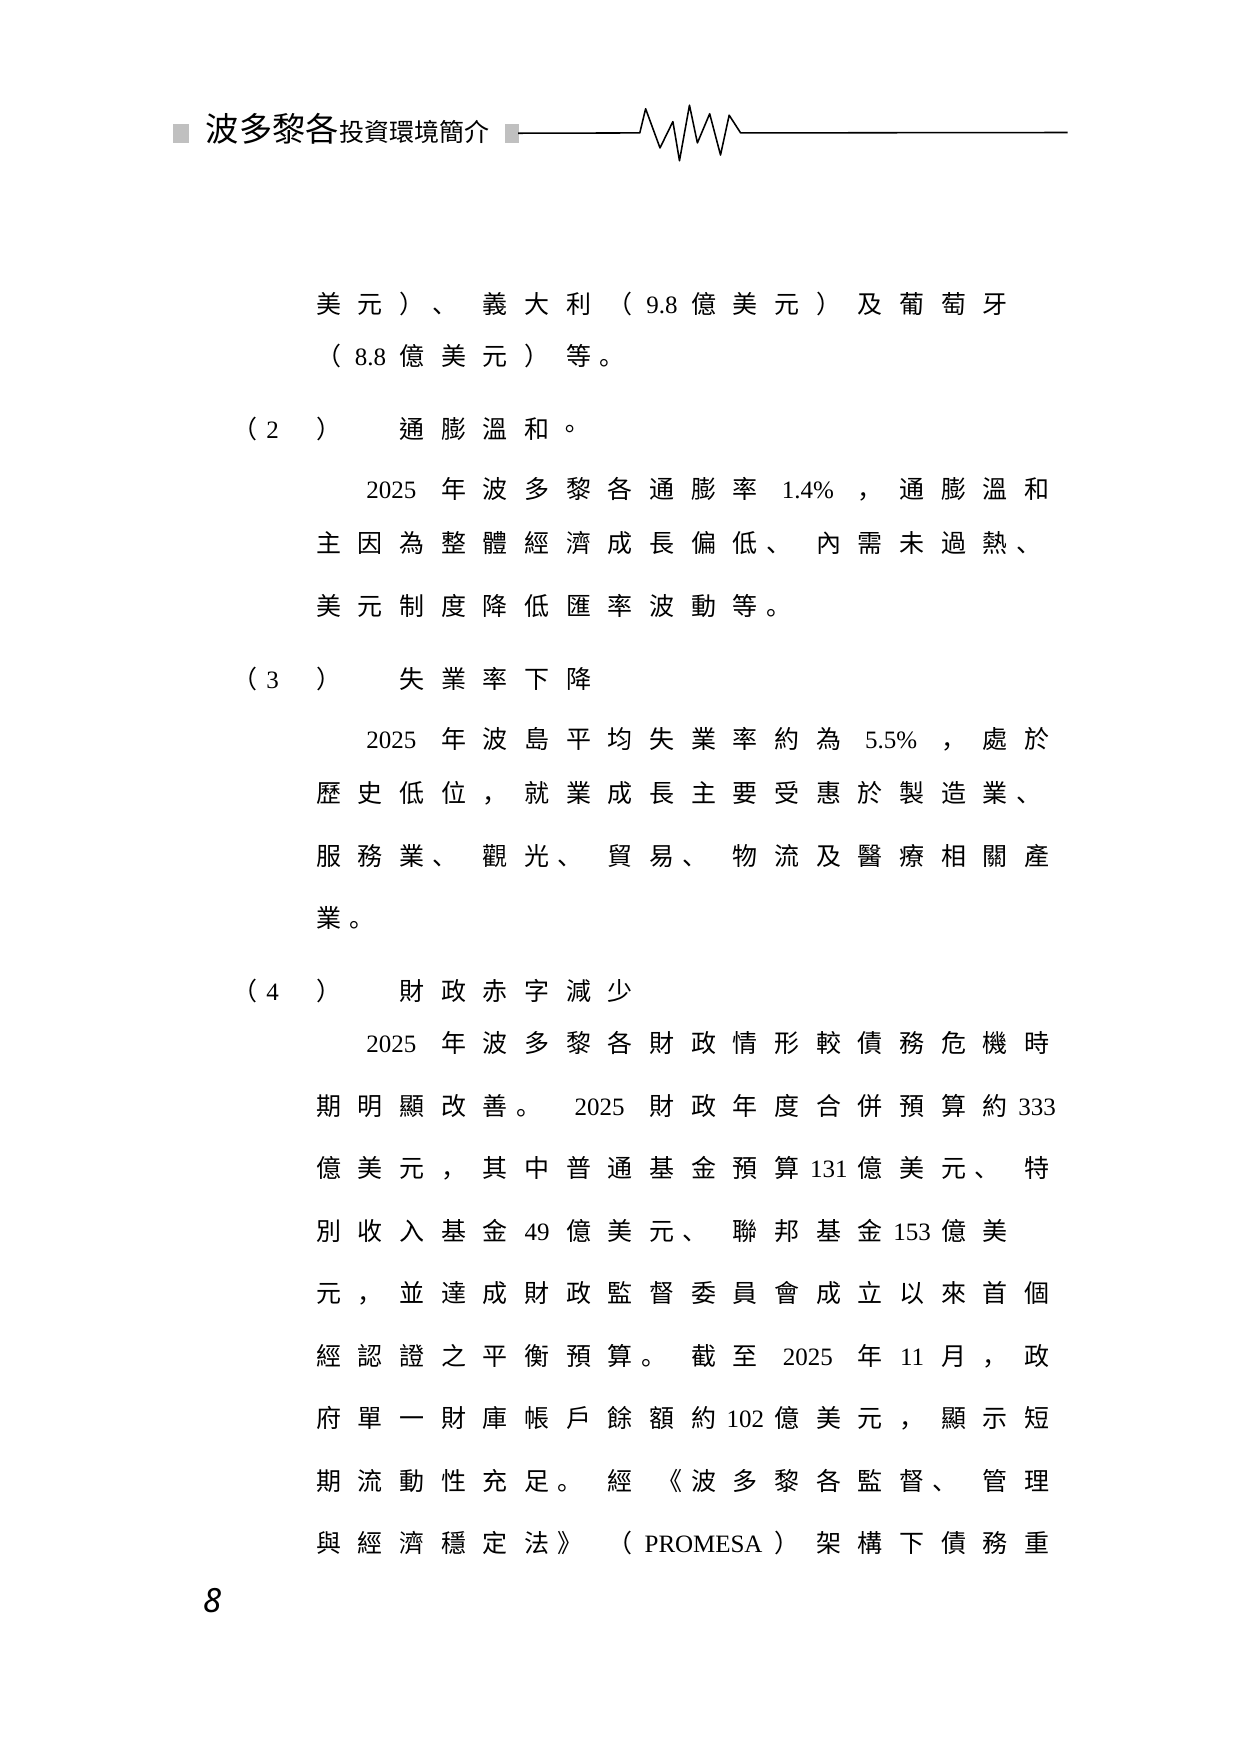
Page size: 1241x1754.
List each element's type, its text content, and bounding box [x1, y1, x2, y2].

list 通膨溫和。 [207, 375, 1058, 438]
list 財政赤字減少 [207, 938, 1058, 1000]
list 失業率下降 [207, 625, 1058, 688]
text 2025年波島平均失業率約為5.5%，處於歷史低位，就業成長主要受惠於製造業、服務業、觀光、貿易、物流及醫療相關產業。 [281, 688, 1058, 938]
text 2025年波多黎各財政情形較債務危機時期明顯改善。2025財政年度合併預算約333億美元，其中普通基金預算131億美元、特別收入基金49億美元、聯邦基金153億美元，並達成財政監督委員會成立以來首個經認證之平衡預算。截至2025年11月，政府單一財庫帳戶餘額約102億美元，顯示短期流動性充足。經《波多黎各監督、管理與經濟穩定法》（PROMESA）架構下債務重 [281, 1000, 1058, 1563]
text 2025年波多黎各通膨率1.4%，通膨溫和主因為整體經濟成長偏低、內需未過熱、美元制度降低匯率波動等。 [281, 438, 1058, 625]
text 美元）、義大利（9.8億美元）及葡萄牙（8.8億美元）等。 [281, 250, 1058, 375]
